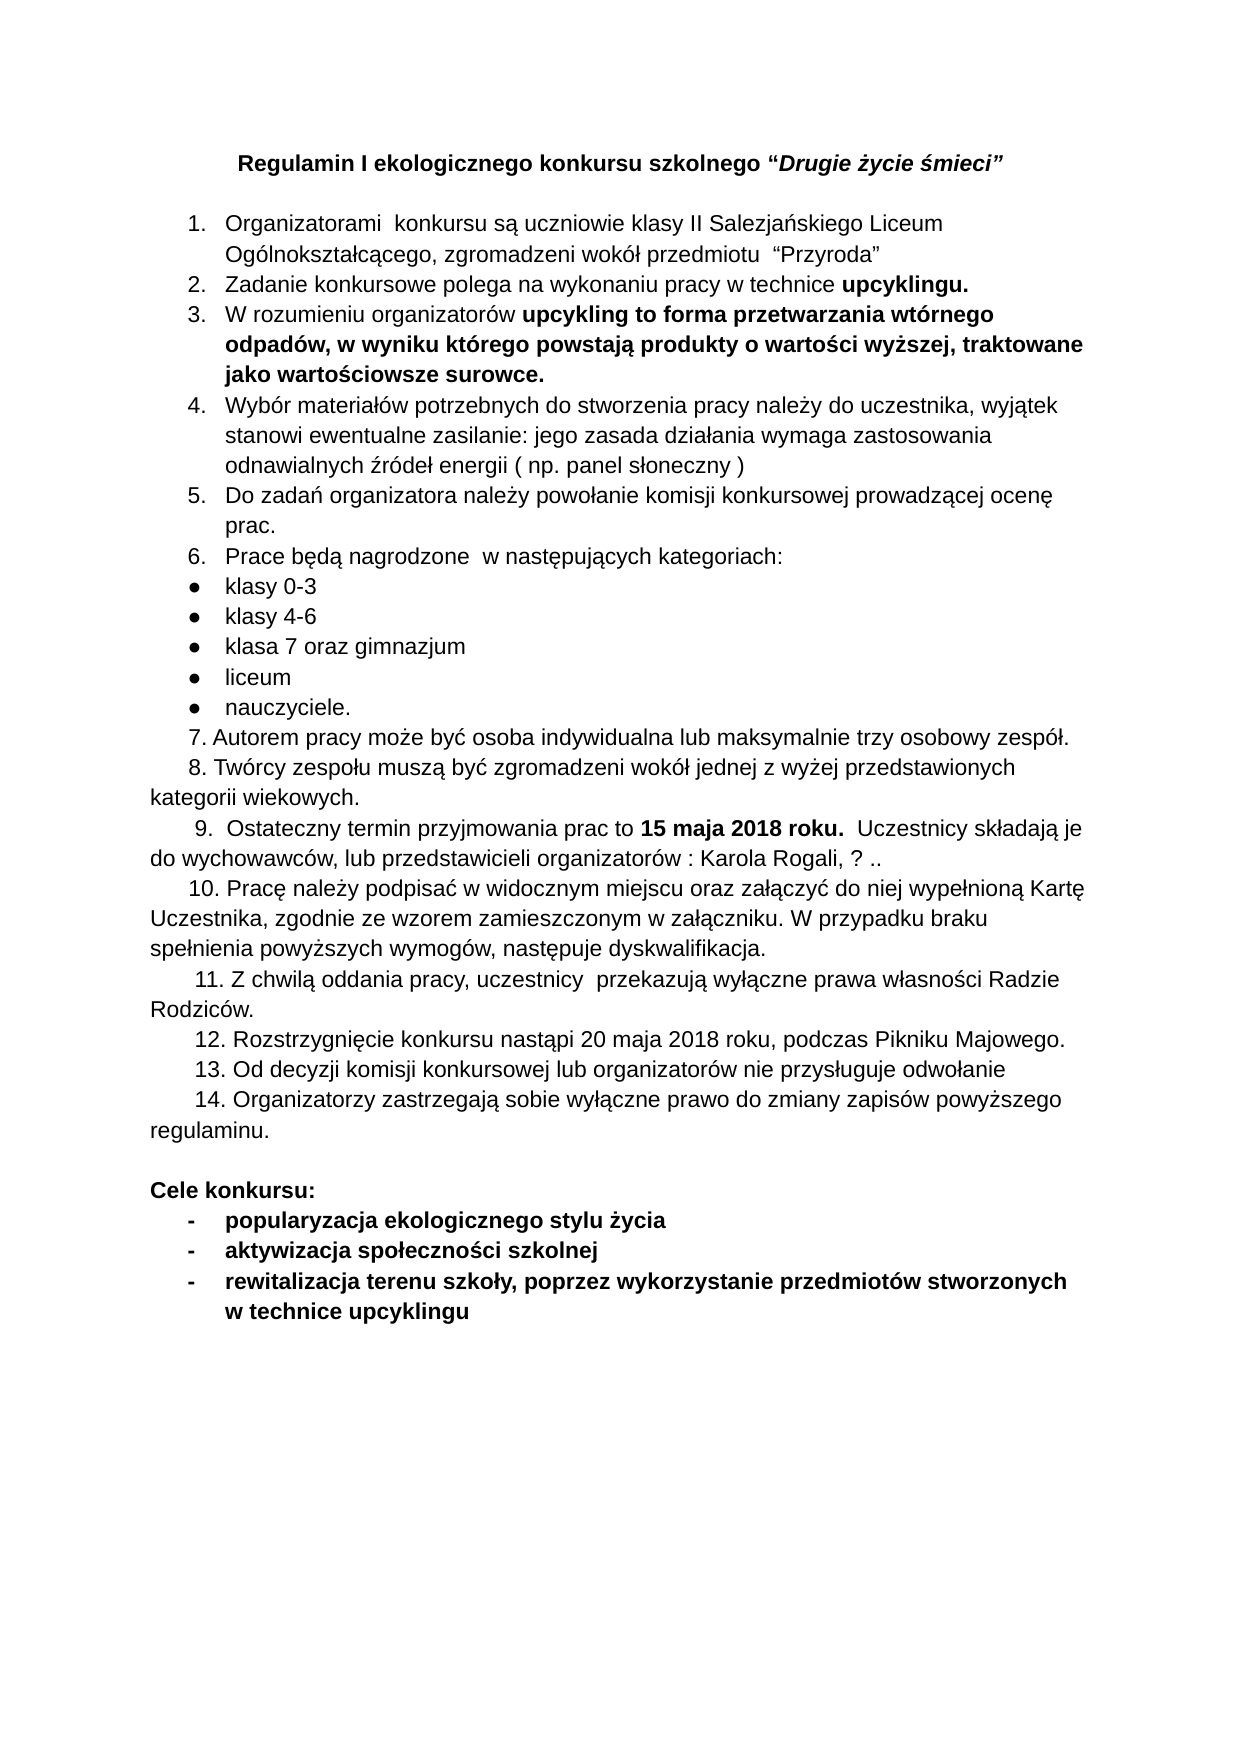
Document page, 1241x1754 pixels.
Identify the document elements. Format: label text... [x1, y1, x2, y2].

text 9. Ostateczny termin przyjmowania prac to 15 maja 2018 roku. Uczestnicy składają je do wychowawców, lub przedstawicieli organizatorów : Karola Rogali, ? .. [150, 814, 1090, 871]
text 13. Od decyzji komisji konkursowej lub organizatorów nie przysługuje odwołanie [150, 1056, 1090, 1083]
list klasy 0-3 [187, 573, 1090, 599]
text 14. Organizatorzy zastrzegają sobie wyłączne prawo do zmiany zapisów powyższego regulaminu. [150, 1086, 1090, 1143]
text 10. Pracę należy podpisać w widocznym miejscu oraz załączyć do niej wypełnioną Kartę Uczestnika, zgodnie ze wzorem zamieszczonym w załączniku. W przypadku braku spełnienia powyższych wymogów, następuje dyskwalifikacja. [150, 875, 1090, 962]
text 7. Autorem pracy może być osoba indywidualna lub maksymalnie trzy osobowy zespół. [150, 724, 1090, 750]
list aktywizacja społeczności szkolnej [187, 1237, 1090, 1264]
text Cele konkursu: [150, 1177, 1090, 1203]
list Prace będą nagrodzone w następujących kategoriach: [187, 543, 1090, 569]
list W rozumieniu organizatorów upcykling to forma przetwarzania wtórnego odpadów, w wyniku którego powstają produkty o wartości wyższej, traktowane jako wartościowsze surowce. [187, 301, 1090, 388]
text 12. Rozstrzygnięcie konkursu nastąpi 20 maja 2018 roku, podczas Pikniku Majowego. [150, 1026, 1090, 1052]
list Zadanie konkursowe polega na wykonaniu pracy w technice upcyklingu. [187, 271, 1090, 297]
list Do zadań organizatora należy powołanie komisji konkursowej prowadzącej ocenę prac. [187, 482, 1090, 539]
text 8. Twórcy zespołu muszą być zgromadzeni wokół jednej z wyżej przedstawionych kategorii wiekowych. [150, 754, 1090, 811]
list Organizatorami konkursu są uczniowie klasy II Salezjańskiego Liceum Ogólnokształcącego, zgromadzeni wokół przedmiotu “Przyroda” [187, 210, 1090, 267]
list rewitalizacja terenu szkoły, poprzez wykorzystanie przedmiotów stworzonych w technice upcyklingu [187, 1268, 1090, 1324]
list Wybór materiałów potrzebnych do stworzenia pracy należy do uczestnika, wyjątek stanowi ewentualne zasilanie: jego zasada działania wymaga zastosowania odnawialnych źródeł energii ( np. panel słoneczny ) [187, 392, 1090, 478]
list liceum [187, 663, 1090, 690]
text Regulamin I ekologicznego konkursu szkolnego “Drugie życie śmieci” [150, 150, 1090, 176]
list popularyzacja ekologicznego stylu życia [187, 1207, 1090, 1234]
list klasa 7 oraz gimnazjum [187, 633, 1090, 660]
list nauczyciele. [187, 694, 1090, 720]
list klasy 4-6 [187, 603, 1090, 629]
text 11. Z chwilą oddania pracy, uczestnicy przekazują wyłączne prawa własności Radzie Rodziców. [150, 966, 1090, 1022]
